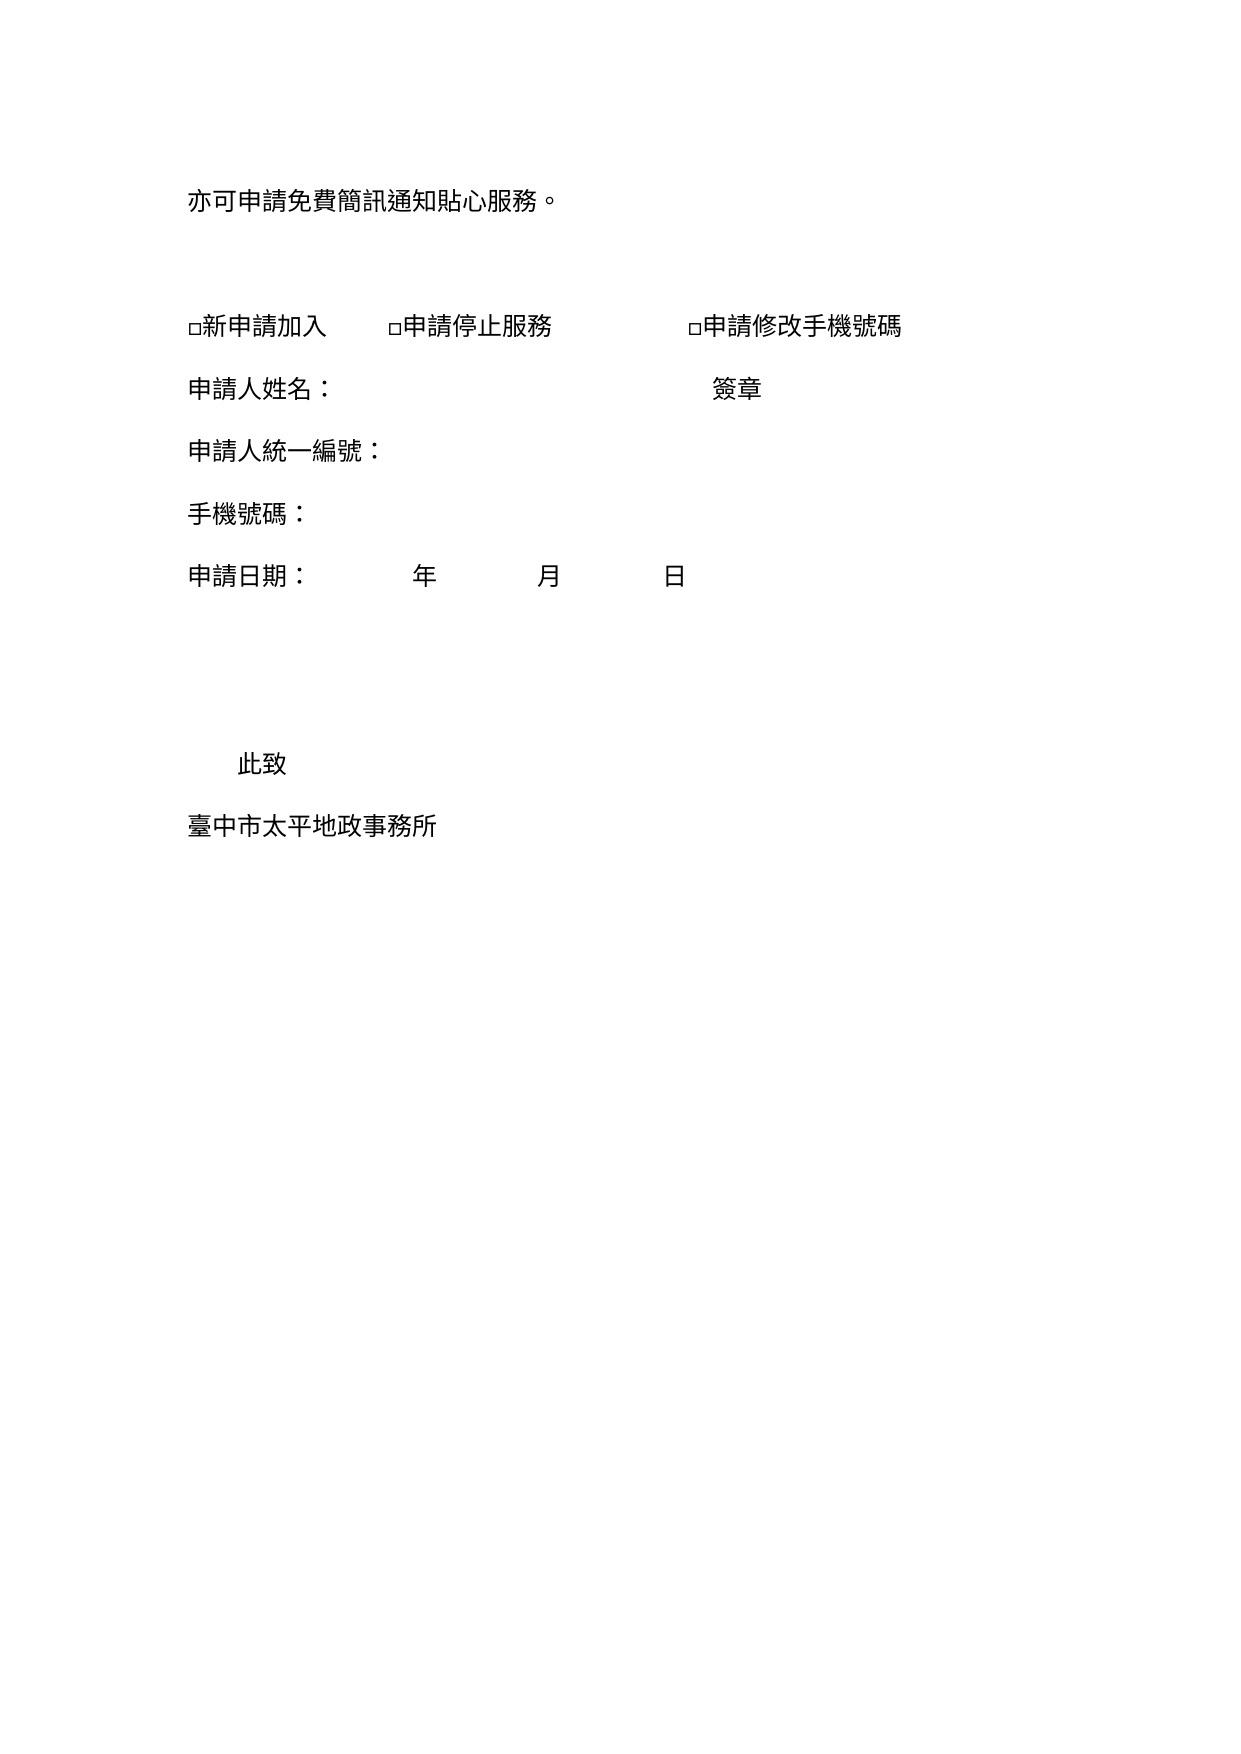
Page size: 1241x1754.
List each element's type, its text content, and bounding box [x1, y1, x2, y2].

text 手機號碼： [187, 471, 1053, 533]
text 此致 [187, 721, 1053, 783]
text 亦可申請免費簡訊通知貼心服務。 [187, 158, 1053, 221]
text 申請人姓名： 簽章 [187, 346, 1053, 408]
text 申請日期： 年 月 日 [187, 533, 1053, 596]
text 申請人統一編號： [187, 408, 1053, 471]
text 臺中市太平地政事務所 [187, 783, 1053, 846]
text □新申請加入 □申請停止服務 □申請修改手機號碼 [187, 283, 1053, 346]
